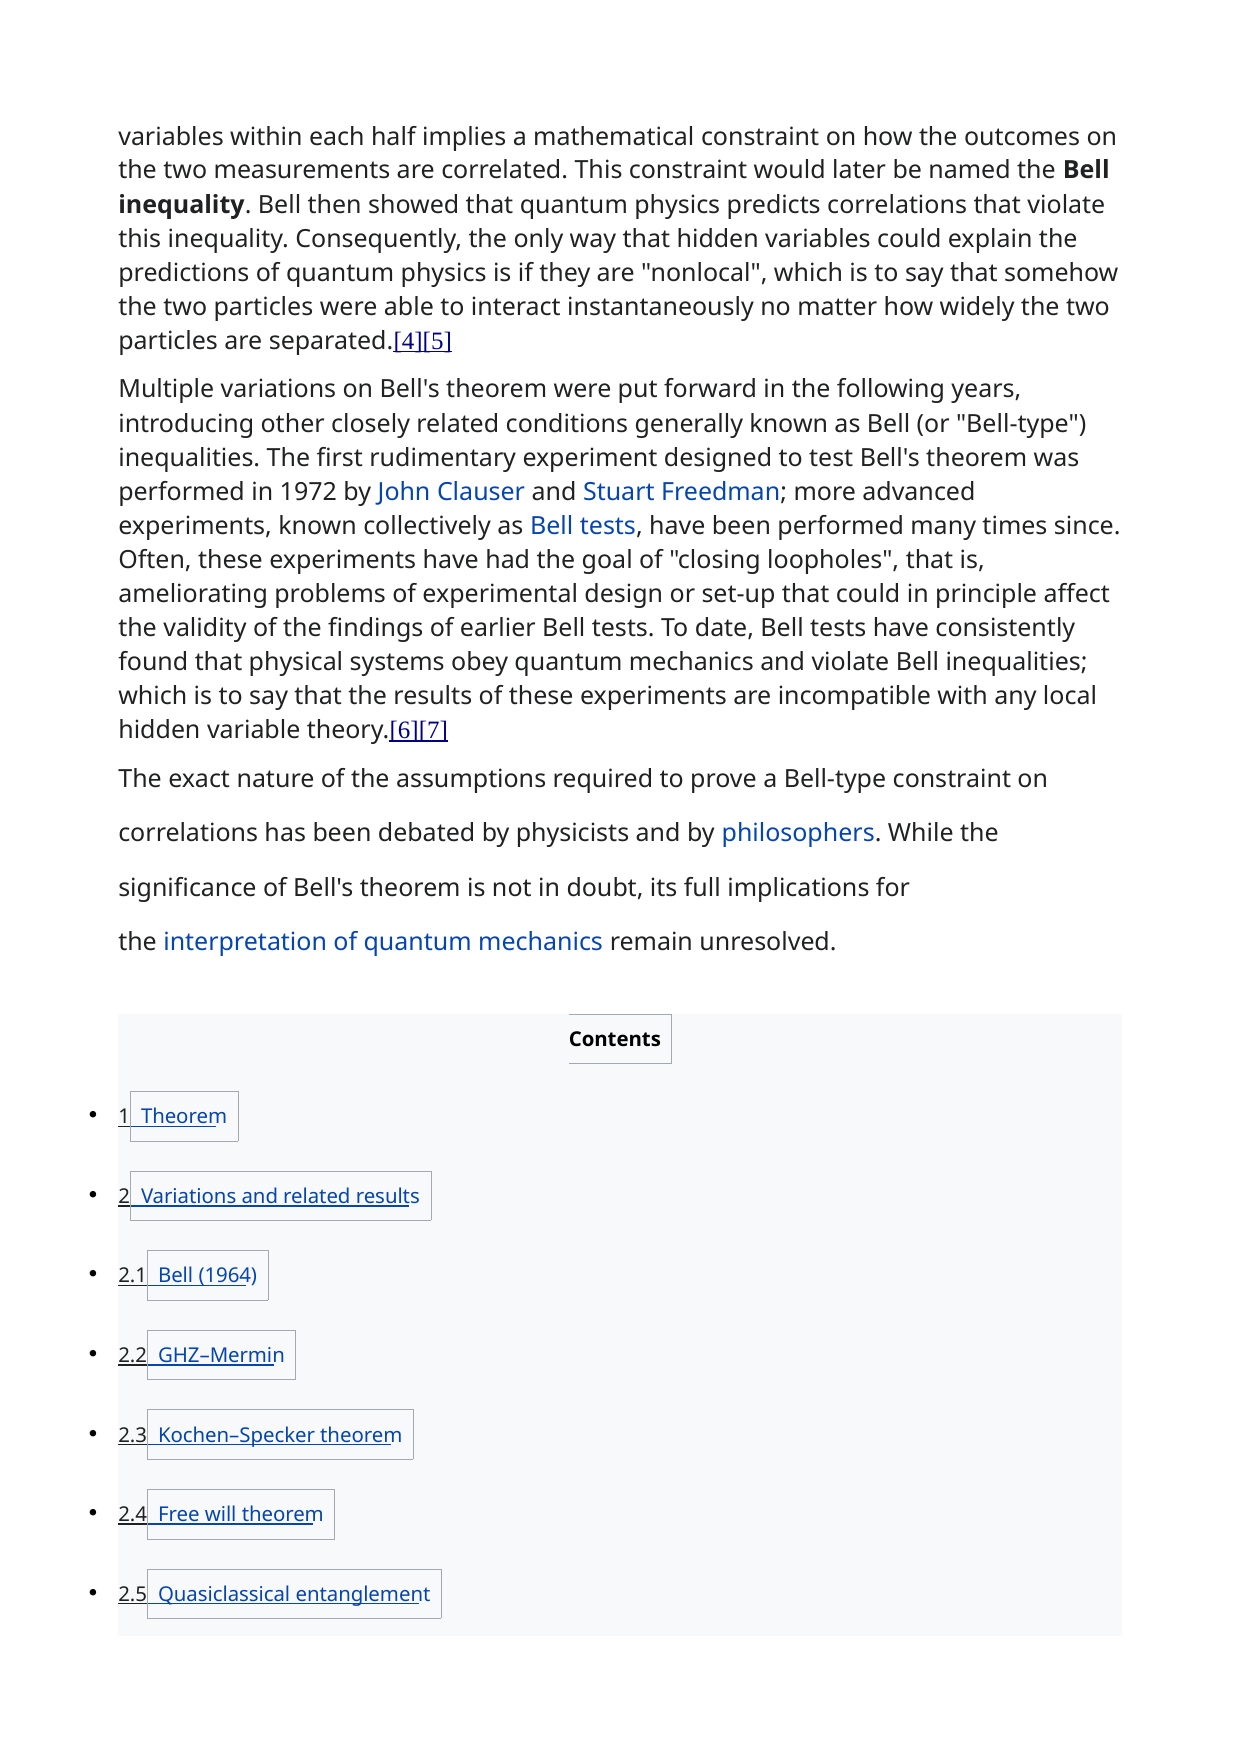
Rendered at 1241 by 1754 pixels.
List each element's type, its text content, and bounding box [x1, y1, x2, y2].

list 2.4 [118, 1489, 147, 1523]
list 2.5Quasiclassical entanglement [118, 1568, 441, 1603]
list 2.5Quasiclassical entanglement [148, 1570, 441, 1618]
subtitle [672, 1014, 1122, 1063]
list Kochen–Specker theorem [148, 1410, 413, 1459]
list [118, 1286, 147, 1300]
list [118, 1366, 147, 1379]
list 2 [118, 1171, 130, 1205]
list 2.3 [118, 1409, 147, 1444]
list [296, 1330, 1122, 1379]
subtitle Contents [118, 1014, 671, 1063]
list [239, 1091, 1122, 1141]
list 2.5Quasiclassical entanglement [442, 1568, 1122, 1618]
list Bell (1964) [148, 1251, 268, 1300]
list GHZ–Mermin [148, 1331, 295, 1379]
list [432, 1171, 1122, 1220]
list 2.1 [118, 1250, 147, 1285]
list Theorem [131, 1092, 238, 1141]
text Multiple variations on Bell's theorem were put forward in the following years, introducing other closely related conditions generally known as Bell (or "Bell-type") inequalities. The first rudimentary experiment designed to test Bell's theorem was performed in 1972 by John Clauser and Stuart Freedman; more advanced experiments, known collectively as Bell tests, have been performed many times since. Often, these experiments have had the goal of "closing loopholes", that is, ameliorating problems of experimental design or set-up that could in principle affect the validity of the findings of earlier Bell tests. To date, Bell tests have consistently found that physical systems obey quantum mechanics and violate Bell inequalities; which is to say that the results of these experiments are incompatible with any local hidden variable theory.[6][7] [118, 371, 1122, 746]
text The exact nature of the assumptions required to prove a Bell-type constraint on correlations has been debated by physicists and by philosophers. While the significance of Bell's theorem is not in doubt, its full implications for the interpretation of quantum mechanics remain unresolved. [118, 760, 1122, 958]
list [335, 1489, 1122, 1539]
list Free will theorem [148, 1490, 334, 1539]
text variables within each half implies a mathematical constraint on how the outcomes on the two measurements are correlated. This constraint would later be named the Bell inequality. Bell then showed that quantum physics predicts correlations that violate this inequality. Consequently, the only way that hidden variables could explain the predictions of quantum physics is if they are "nonlocal", which is to say that somehow the two particles were able to interact instantaneously no matter how widely the two particles are separated.[4][5] [118, 118, 1122, 357]
list [118, 1127, 130, 1141]
list 2.2 [118, 1330, 147, 1364]
list [118, 1525, 147, 1539]
list 1 [118, 1091, 130, 1126]
list [269, 1250, 1122, 1300]
list Variations and related results [131, 1172, 431, 1220]
list [414, 1409, 1122, 1459]
